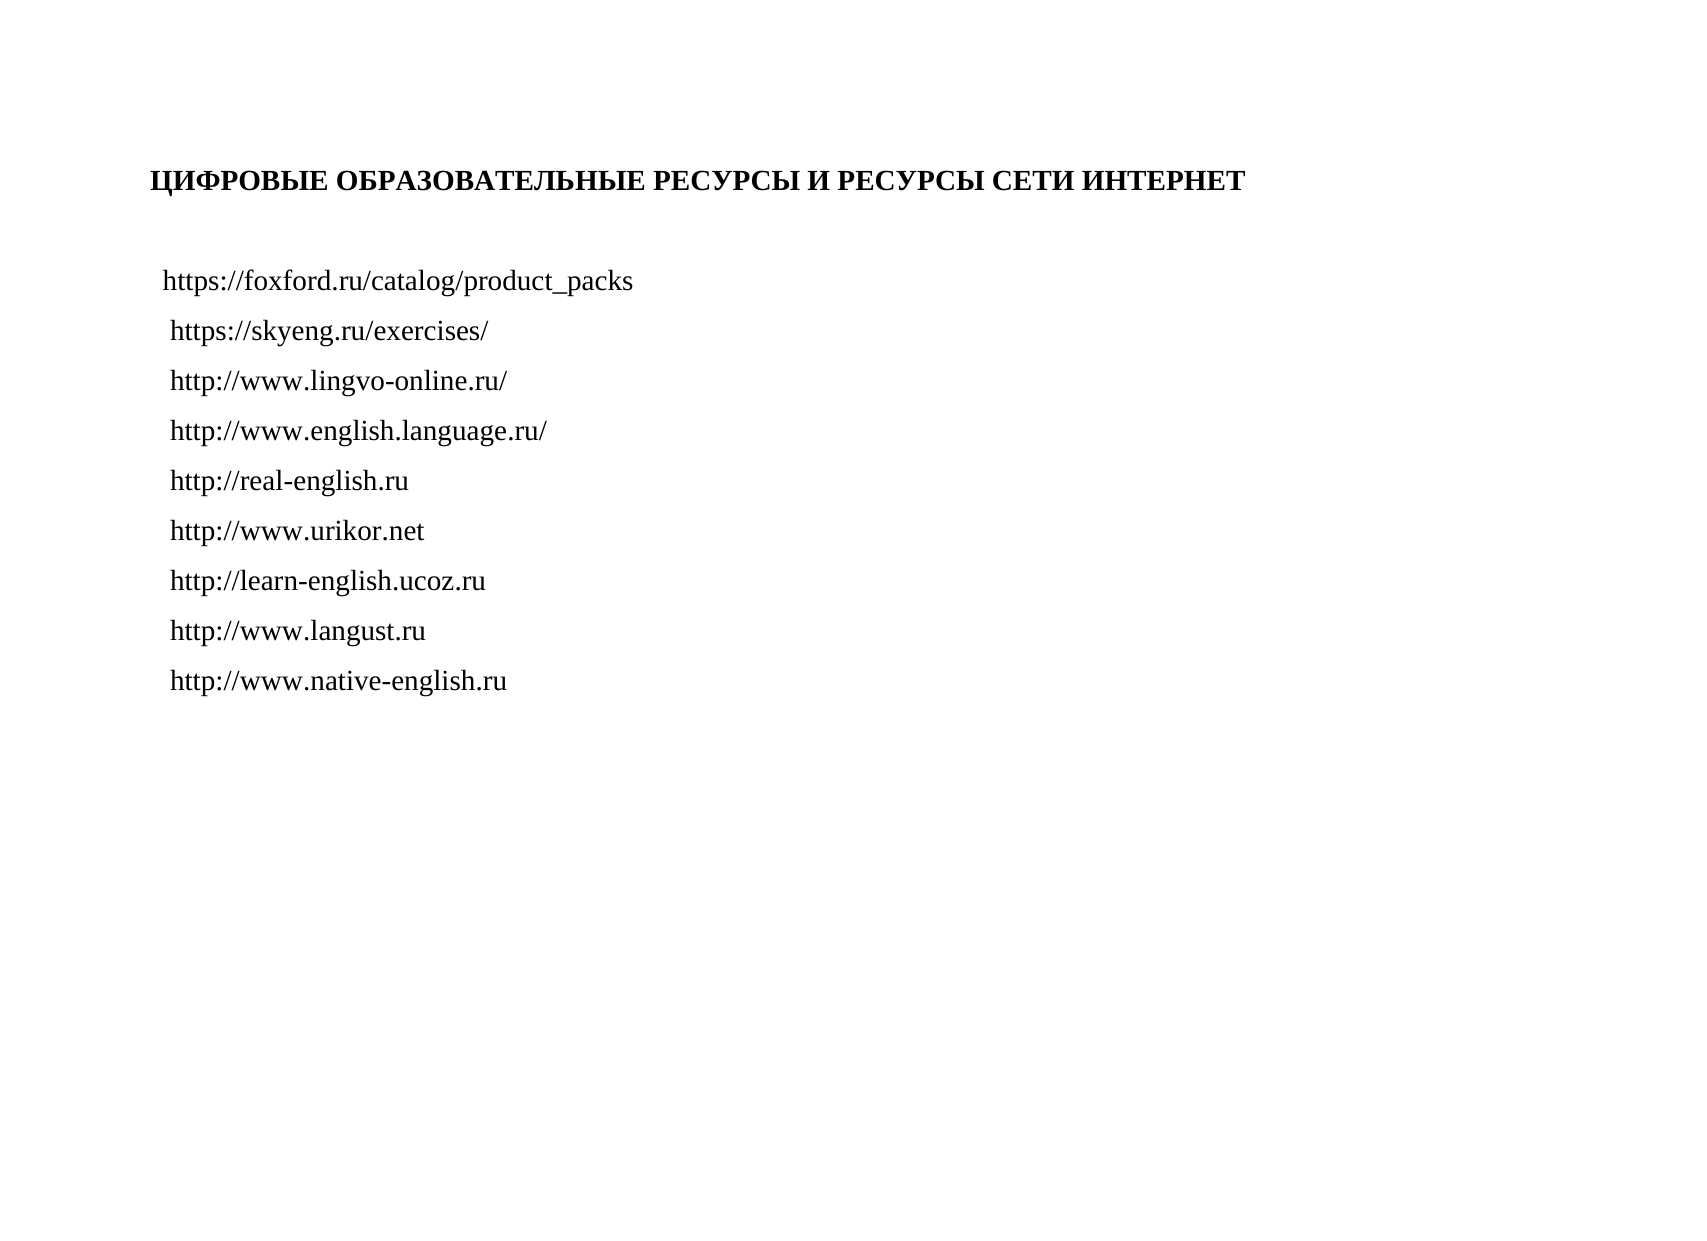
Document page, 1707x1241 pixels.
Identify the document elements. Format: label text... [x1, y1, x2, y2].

text ЦИФРОВЫЕ ОБРАЗОВАТЕЛЬНЫЕ РЕСУРСЫ И РЕСУРСЫ СЕТИ ИНТЕРНЕТ [150, 150, 1557, 200]
text https://foxford.ru/catalog/product_packs https://skyeng.ru/exercises/ http://www.lingvo-online.ru/ http://www.english.language.ru/ http://real-english.ru http://www.urikor.net http://learn-english.ucoz.ru http://www.langust.ru http://www.native-english.ru [162, 250, 1557, 700]
text ​​‌‌​​‌ [162, 200, 1557, 250]
